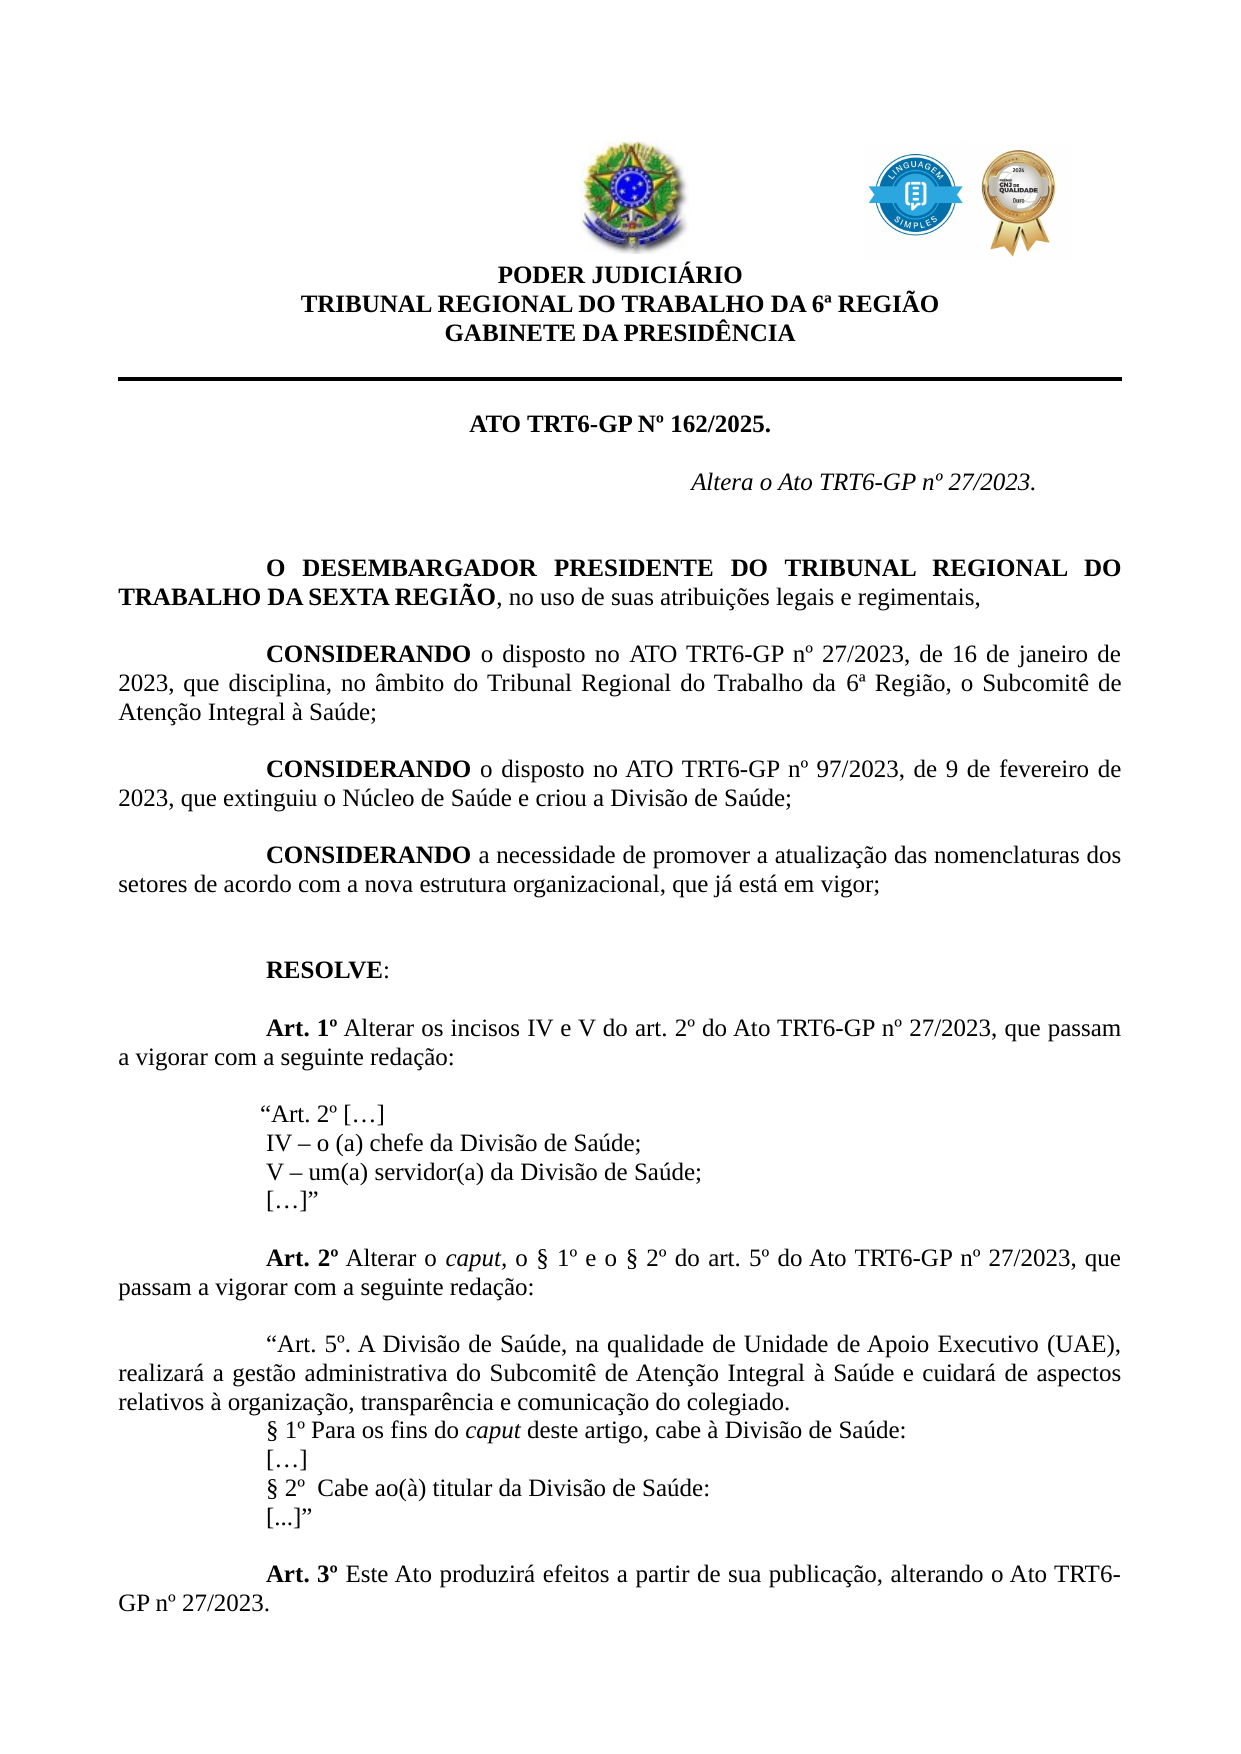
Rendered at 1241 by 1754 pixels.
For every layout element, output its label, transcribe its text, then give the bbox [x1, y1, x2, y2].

text GABINETE DA PRESIDÊNCIA [118, 318, 1122, 347]
text […]” [266, 1186, 1122, 1214]
text PODER JUDICIÁRIO [118, 260, 1122, 289]
text Art. 1º Alterar os incisos IV e V do art. 2º do Ato TRT6-GP nº 27/2023, que passam a vigorar com a seguinte redação: [118, 1013, 1122, 1071]
text CONSIDERANDO a necessidade de promover a atualização das nomenclaturas dos setores de acordo com a nova estrutura organizacional, que já está em vigor; [118, 841, 1122, 898]
text § 1º Para os fins do caput deste artigo, cabe à Divisão de Saúde: [118, 1416, 1122, 1444]
text CONSIDERANDO o disposto no ATO TRT6-GP nº 97/2023, de 9 de fevereiro de 2023, que extinguiu o Núcleo de Saúde e criou a Divisão de Saúde; [118, 754, 1122, 812]
text V – um(a) servidor(a) da Divisão de Saúde; [118, 1157, 1122, 1186]
text […] [118, 1444, 1122, 1473]
text Altera o Ato TRT6-GP nº 27/2023. [614, 467, 1122, 496]
text “Art. 2º […] [260, 1099, 1122, 1128]
text Art. 3º Este Ato produzirá efeitos a partir de sua publicação, alterando o Ato TRT6-GP nº 27/2023. [118, 1559, 1122, 1617]
text TRIBUNAL REGIONAL DO TRABALHO DA 6ª REGIÃO [118, 289, 1122, 318]
text “Art. 5º. A Divisão de Saúde, na qualidade de Unidade de Apoio Executivo (UAE), realizará a gestão administrativa do Subcomitê de Atenção Integral à Saúde e cuidará de aspectos relativos à organização, transparência e comunicação do colegiado. [118, 1329, 1122, 1416]
text O DESEMBARGADOR PRESIDENTE DO TRIBUNAL REGIONAL DO TRABALHO DA SEXTA REGIÃO, no uso de suas atribuições legais e regimentais, [118, 553, 1122, 611]
text RESOLVE: [118, 956, 1122, 984]
text ATO TRT6-GP Nº 162/2025. [118, 409, 1122, 438]
text CONSIDERANDO o disposto no ATO TRT6-GP nº 27/2023, de 16 de janeiro de 2023, que disciplina, no âmbito do Tribunal Regional do Trabalho da 6ª Região, o Subcomitê de Atenção Integral à Saúde; [118, 639, 1122, 726]
text § 2º Cabe ao(à) titular da Divisão de Saúde: [118, 1473, 1122, 1502]
text [...]” [118, 1502, 1122, 1531]
text Art. 2º Alterar o caput, o § 1º e o § 2º do art. 5º do Ato TRT6-GP nº 27/2023, que passam a vigorar com a seguinte redação: [118, 1243, 1122, 1301]
text IV – o (a) chefe da Divisão de Saúde; [118, 1128, 1122, 1157]
